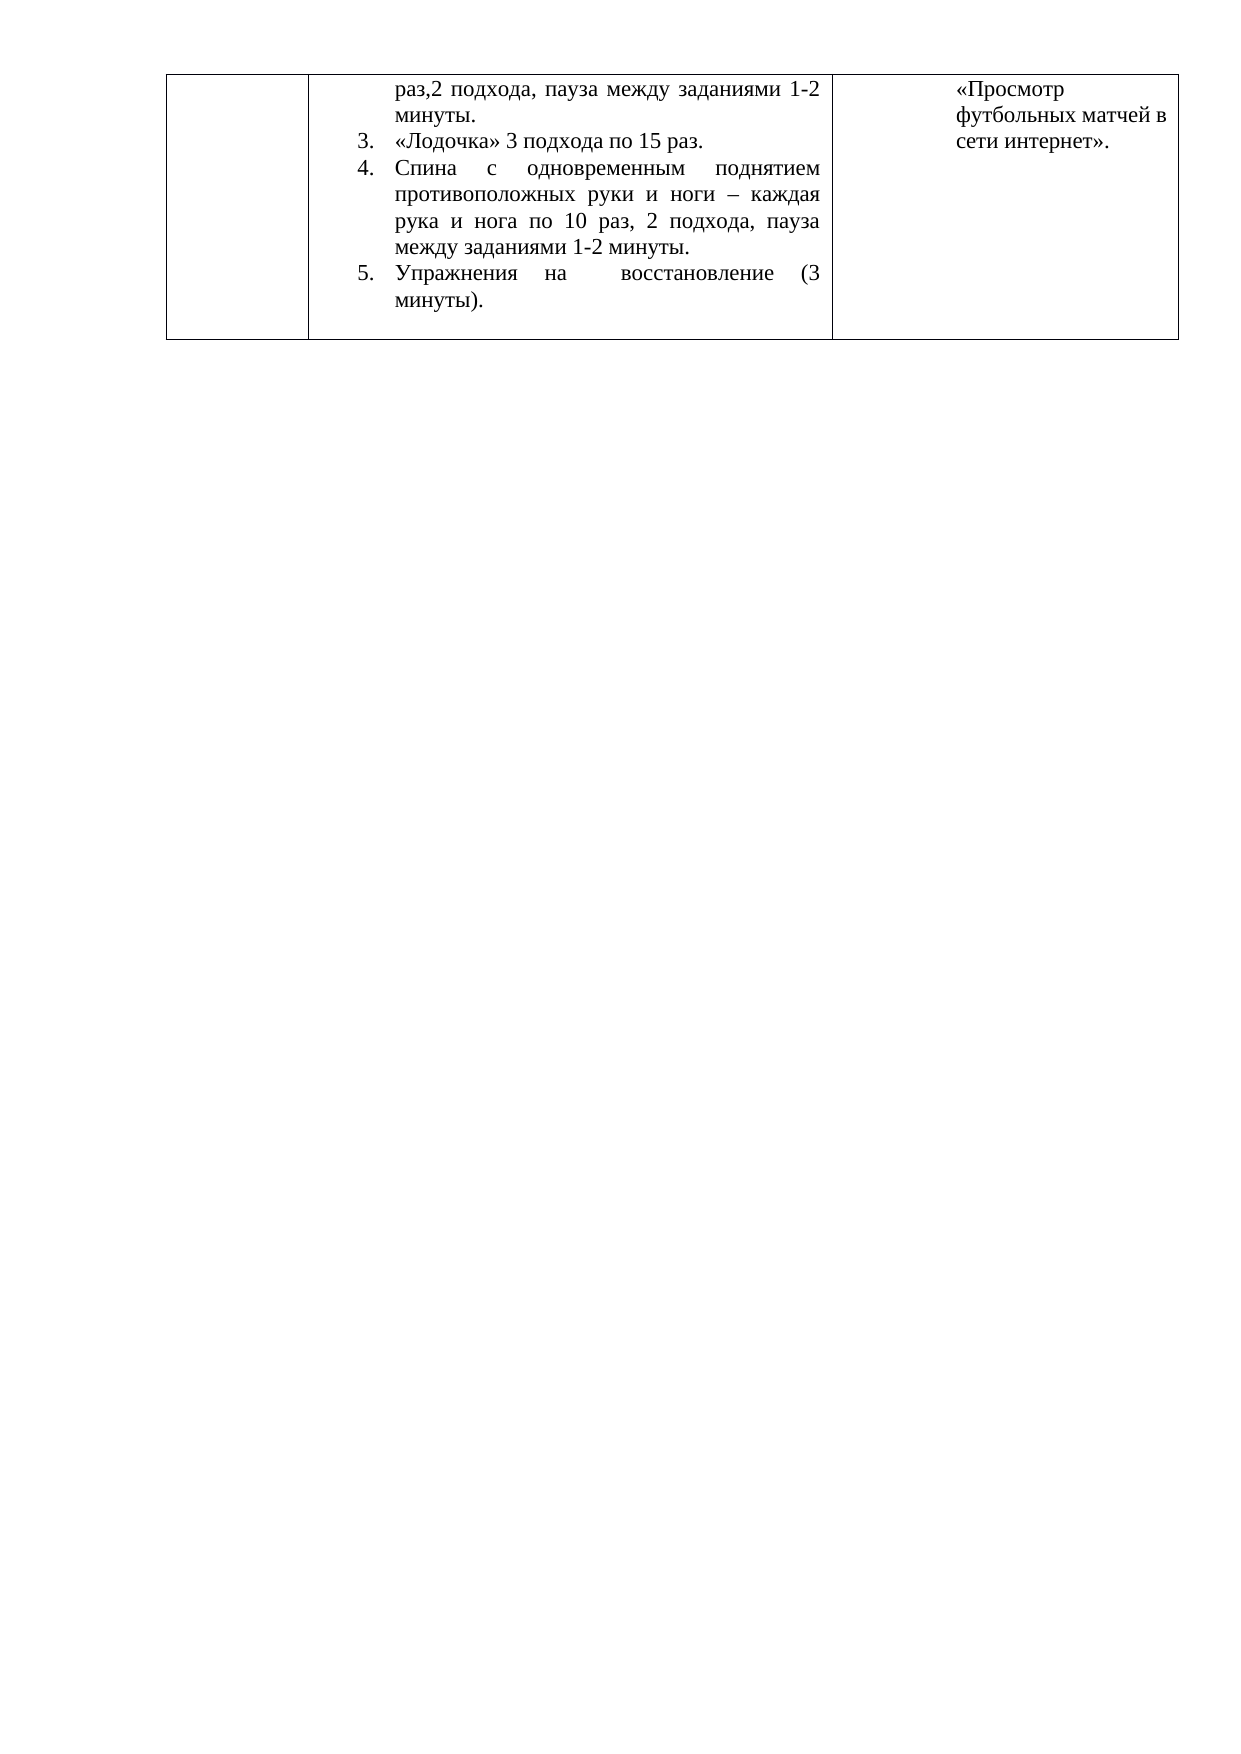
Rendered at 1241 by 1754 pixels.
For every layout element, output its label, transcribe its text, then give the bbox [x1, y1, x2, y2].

table_cell «Просмотр футбольных матчей в сети интернет». [833, 75, 1178, 338]
table_cell раз,2 подхода, пауза между заданиями 1-2 минуты. «Лодочка» 3 подхода по 15 раз. Спина с одновременным поднятием противоположных руки и ноги – каждая рука и нога по 10 раз, 2 подхода, пауза между заданиями 1-2 минуты. Упражнения на восстановление (3 минуты). [309, 75, 832, 338]
table_cell 18.06.20 [167, 75, 308, 338]
